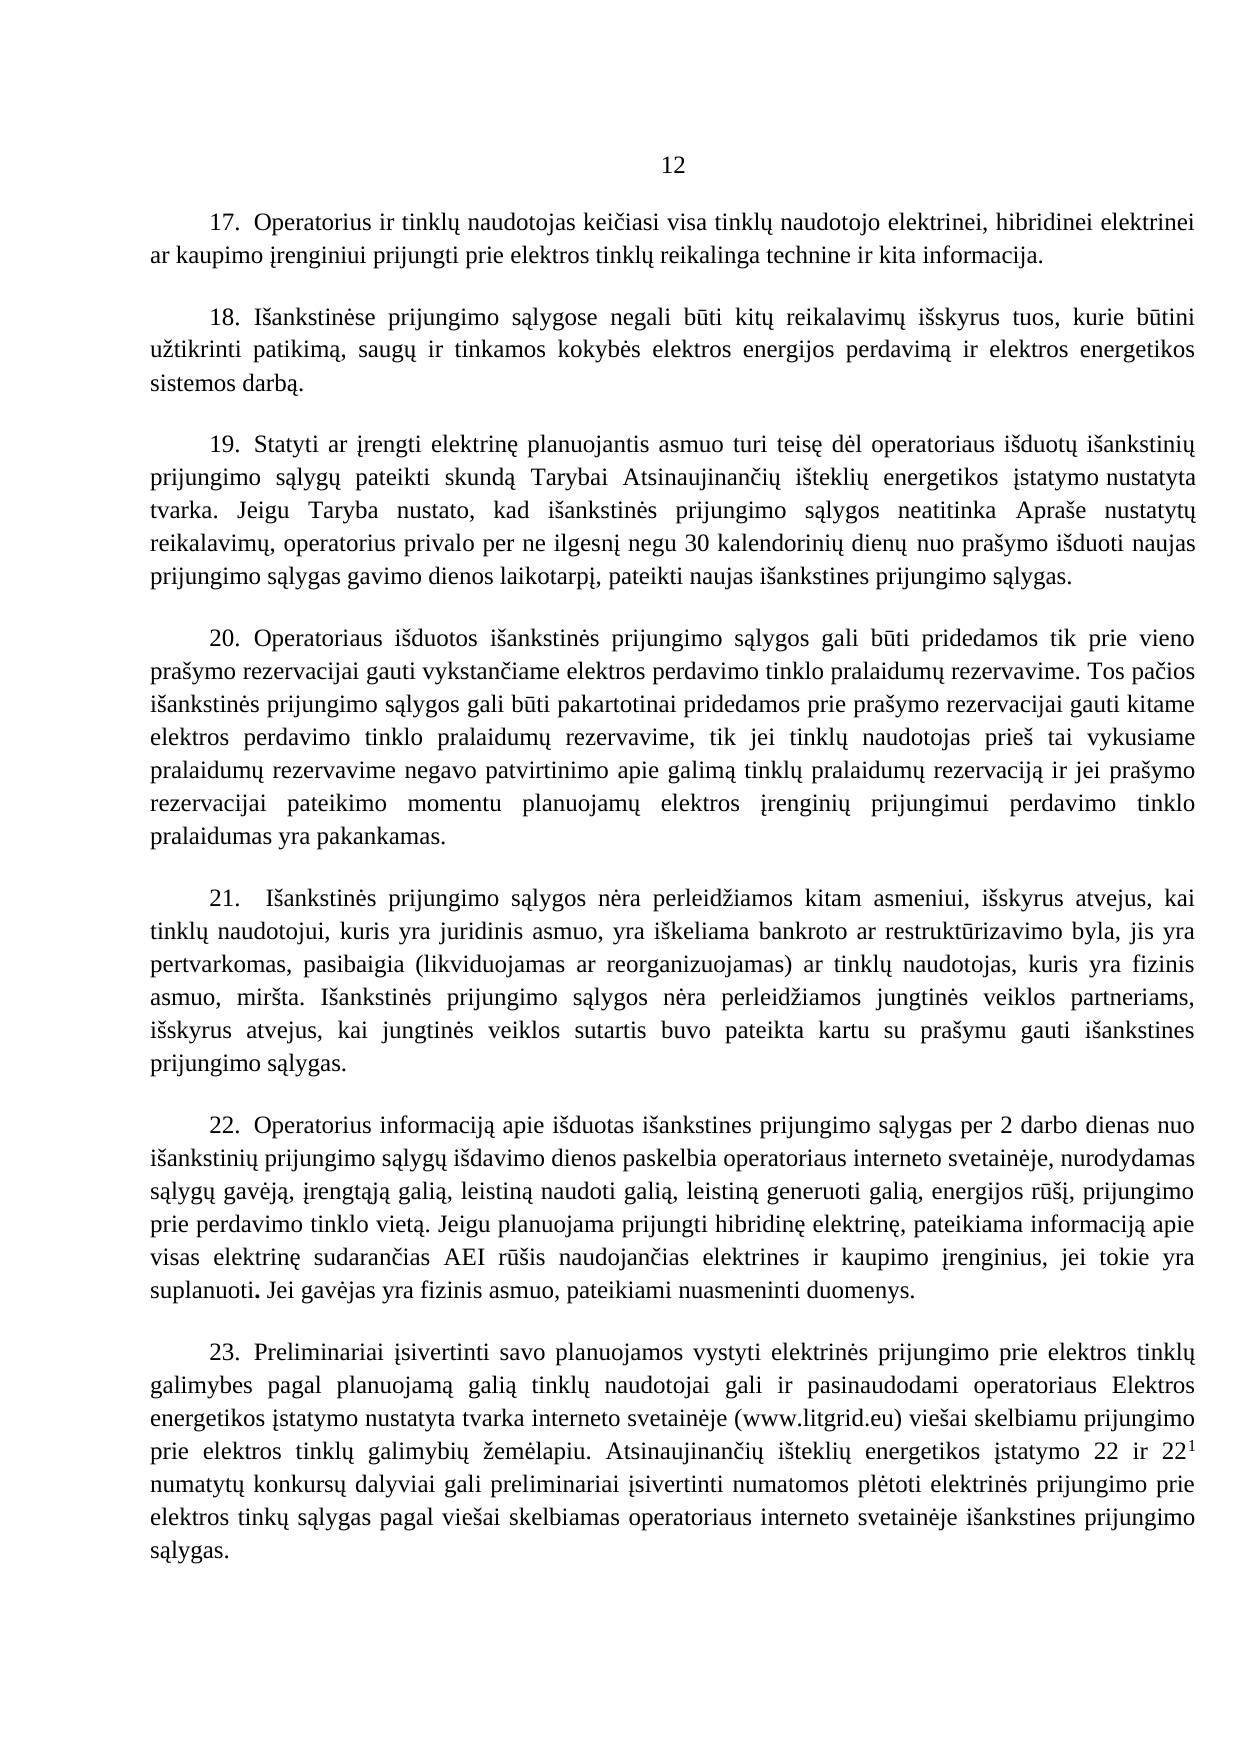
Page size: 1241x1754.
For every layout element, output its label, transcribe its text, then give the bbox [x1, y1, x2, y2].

text 22. Operatorius informaciją apie išduotas išankstines prijungimo sąlygas per 2 darbo dienas nuo išankstinių prijungimo sąlygų išdavimo dienos paskelbia operatoriaus interneto svetainėje, nurodydamas sąlygų gavėją, įrengtąją galią, leistiną naudoti galią, leistiną generuoti galią, energijos rūšį, prijungimo prie perdavimo tinklo vietą. Jeigu planuojama prijungti hibridinę elektrinę, pateikiama informaciją apie visas elektrinę sudarančias AEI rūšis naudojančias elektrines ir kaupimo įrenginius, jei tokie yra suplanuoti. Jei gavėjas yra fizinis asmuo, pateikiami nuasmeninti duomenys. [150, 1110, 1196, 1304]
text 18. Išankstinėse prijungimo sąlygose negali būti kitų reikalavimų išskyrus tuos, kurie būtini užtikrinti patikimą, saugų ir tinkamos kokybės elektros energijos perdavimą ir elektros energetikos sistemos darbą. [150, 302, 1196, 396]
text 20. Operatoriaus išduotos išankstinės prijungimo sąlygos gali būti pridedamos tik prie vieno prašymo rezervacijai gauti vykstančiame elektros perdavimo tinklo pralaidumų rezervavime. Tos pačios išankstinės prijungimo sąlygos gali būti pakartotinai pridedamos prie prašymo rezervacijai gauti kitame elektros perdavimo tinklo pralaidumų rezervavime, tik jei tinklų naudotojas prieš tai vykusiame pralaidumų rezervavime negavo patvirtinimo apie galimą tinklų pralaidumų rezervaciją ir jei prašymo rezervacijai pateikimo momentu planuojamų elektros įrenginių prijungimui perdavimo tinklo pralaidumas yra pakankamas. [150, 623, 1196, 850]
text 19. Statyti ar įrengti elektrinę planuojantis asmuo turi teisę dėl operatoriaus išduotų išankstinių prijungimo sąlygų pateikti skundą Tarybai Atsinaujinančių išteklių energetikos įstatymo nustatyta tvarka. Jeigu Taryba nustato, kad išankstinės prijungimo sąlygos neatitinka Apraše nustatytų reikalavimų, operatorius privalo per ne ilgesnį negu 30 kalendorinių dienų nuo prašymo išduoti naujas prijungimo sąlygas gavimo dienos laikotarpį, pateikti naujas išankstines prijungimo sąlygas. [150, 429, 1196, 590]
text 23. Preliminariai įsivertinti savo planuojamos vystyti elektrinės prijungimo prie elektros tinklų galimybes pagal planuojamą galią tinklų naudotojai gali ir pasinaudodami operatoriaus Elektros energetikos įstatymo nustatyta tvarka interneto svetainėje (www.litgrid.eu) viešai skelbiamu prijungimo prie elektros tinklų galimybių žemėlapiu. Atsinaujinančių išteklių energetikos įstatymo 22 ir 221 numatytų konkursų dalyviai gali preliminariai įsivertinti numatomos plėtoti elektrinės prijungimo prie elektros tinkų sąlygas pagal viešai skelbiamas operatoriaus interneto svetainėje išankstines prijungimo sąlygas. [150, 1337, 1196, 1564]
text 17. Operatorius ir tinklų naudotojas keičiasi visa tinklų naudotojo elektrinei, hibridinei elektrinei ar kaupimo įrenginiui prijungti prie elektros tinklų reikalinga technine ir kita informacija. [150, 207, 1196, 268]
text 21. Išankstinės prijungimo sąlygos nėra perleidžiamos kitam asmeniui, išskyrus atvejus, kai tinklų naudotojui, kuris yra juridinis asmuo, yra iškeliama bankroto ar restruktūrizavimo byla, jis yra pertvarkomas, pasibaigia (likviduojamas ar reorganizuojamas) ar tinklų naudotojas, kuris yra fizinis asmuo, miršta. Išankstinės prijungimo sąlygos nėra perleidžiamos jungtinės veiklos partneriams, išskyrus atvejus, kai jungtinės veiklos sutartis buvo pateikta kartu su prašymu gauti išankstines prijungimo sąlygas. [150, 883, 1196, 1077]
